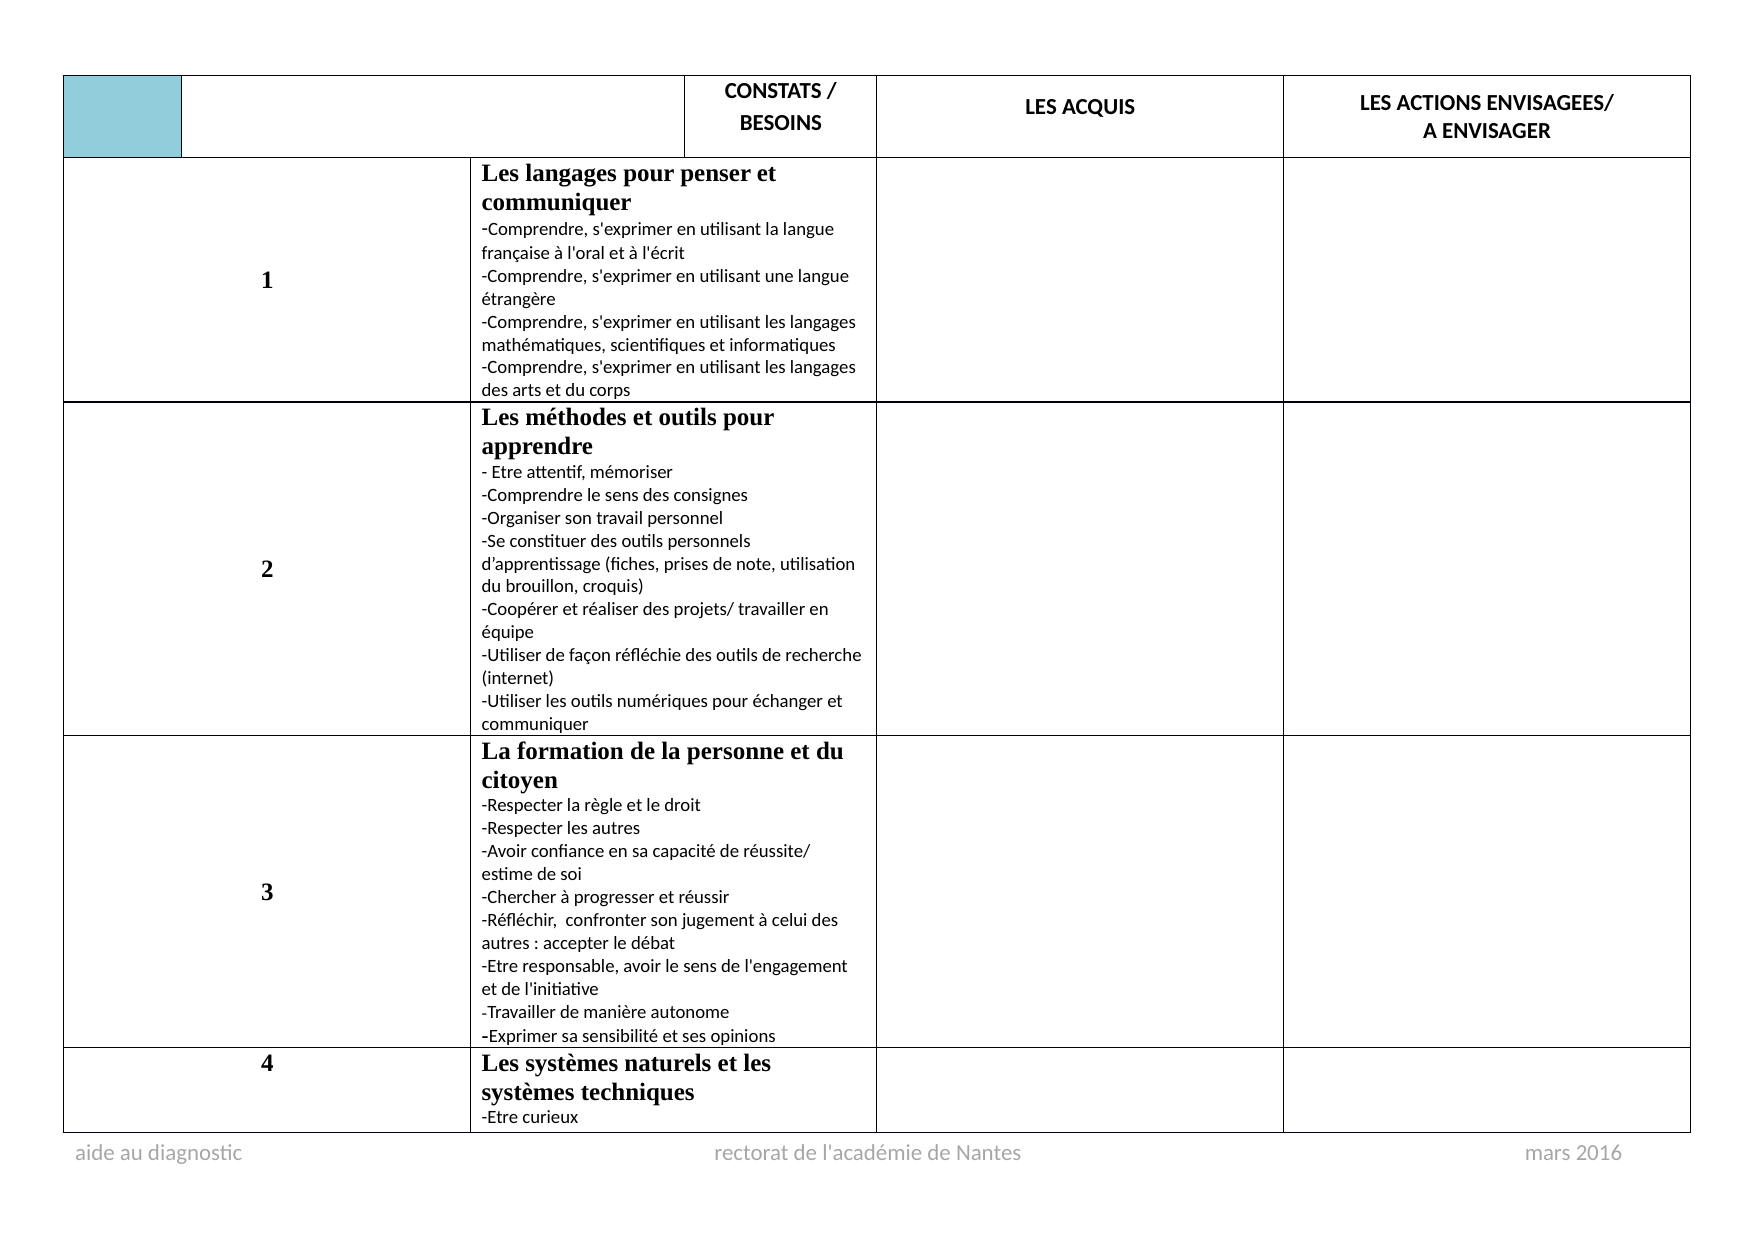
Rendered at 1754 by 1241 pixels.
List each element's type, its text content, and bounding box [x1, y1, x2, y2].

table_cell 3 [64, 736, 470, 1047]
table_cell Les méthodes et outils pour apprendre - Etre attentif, mémoriser -Comprendre le sens des consignes -Organiser son travail personnel -Se constituer des outils personnels d’apprentissage (fiches, prises de note, utilisation du brouillon, croquis) -Coopérer et réaliser des projets/ travailler en équipe -Utiliser de façon réfléchie des outils de recherche (internet) -Utiliser les outils numériques pour échanger et communiquer [471, 403, 876, 735]
table_cell [877, 736, 1283, 1047]
table_cell [1284, 403, 1690, 735]
table_cell LES ACQUIS [877, 76, 1283, 157]
table_cell [877, 403, 1283, 735]
table_cell Les systèmes naturels et les systèmes techniques -Etre curieux [471, 1048, 876, 1132]
table_cell Les langages pour penser et communiquer -Comprendre, s'exprimer en utilisant la langue française à l'oral et à l'écrit -Comprendre, s'exprimer en utilisant une langue étrangère -Comprendre, s'exprimer en utilisant les langages mathématiques, scientifiques et informatiques -Comprendre, s'exprimer en utilisant les langages des arts et du corps [471, 158, 876, 401]
table_cell [1284, 736, 1690, 1047]
table_cell [877, 158, 1283, 401]
table_cell 1 [64, 158, 470, 401]
table_cell [877, 1048, 1283, 1132]
table_cell CONSTATS / BESOINS [685, 76, 876, 157]
table_cell LES ACTIONS ENVISAGEES/ A ENVIsAGER [1284, 76, 1690, 157]
table_cell 2 [64, 403, 470, 735]
table_cell [1284, 1048, 1690, 1132]
table_cell [64, 76, 181, 157]
table_cell [1284, 158, 1690, 401]
table_cell 4 [64, 1048, 470, 1132]
table_cell [182, 76, 684, 157]
table_cell La formation de la personne et du citoyen -Respecter la règle et le droit -Respecter les autres -Avoir confiance en sa capacité de réussite/ estime de soi -Chercher à progresser et réussir -Réfléchir, confronter son jugement à celui des autres : accepter le débat -Etre responsable, avoir le sens de l'engagement et de l'initiative -Travailler de manière autonome -Exprimer sa sensibilité et ses opinions [471, 736, 876, 1047]
